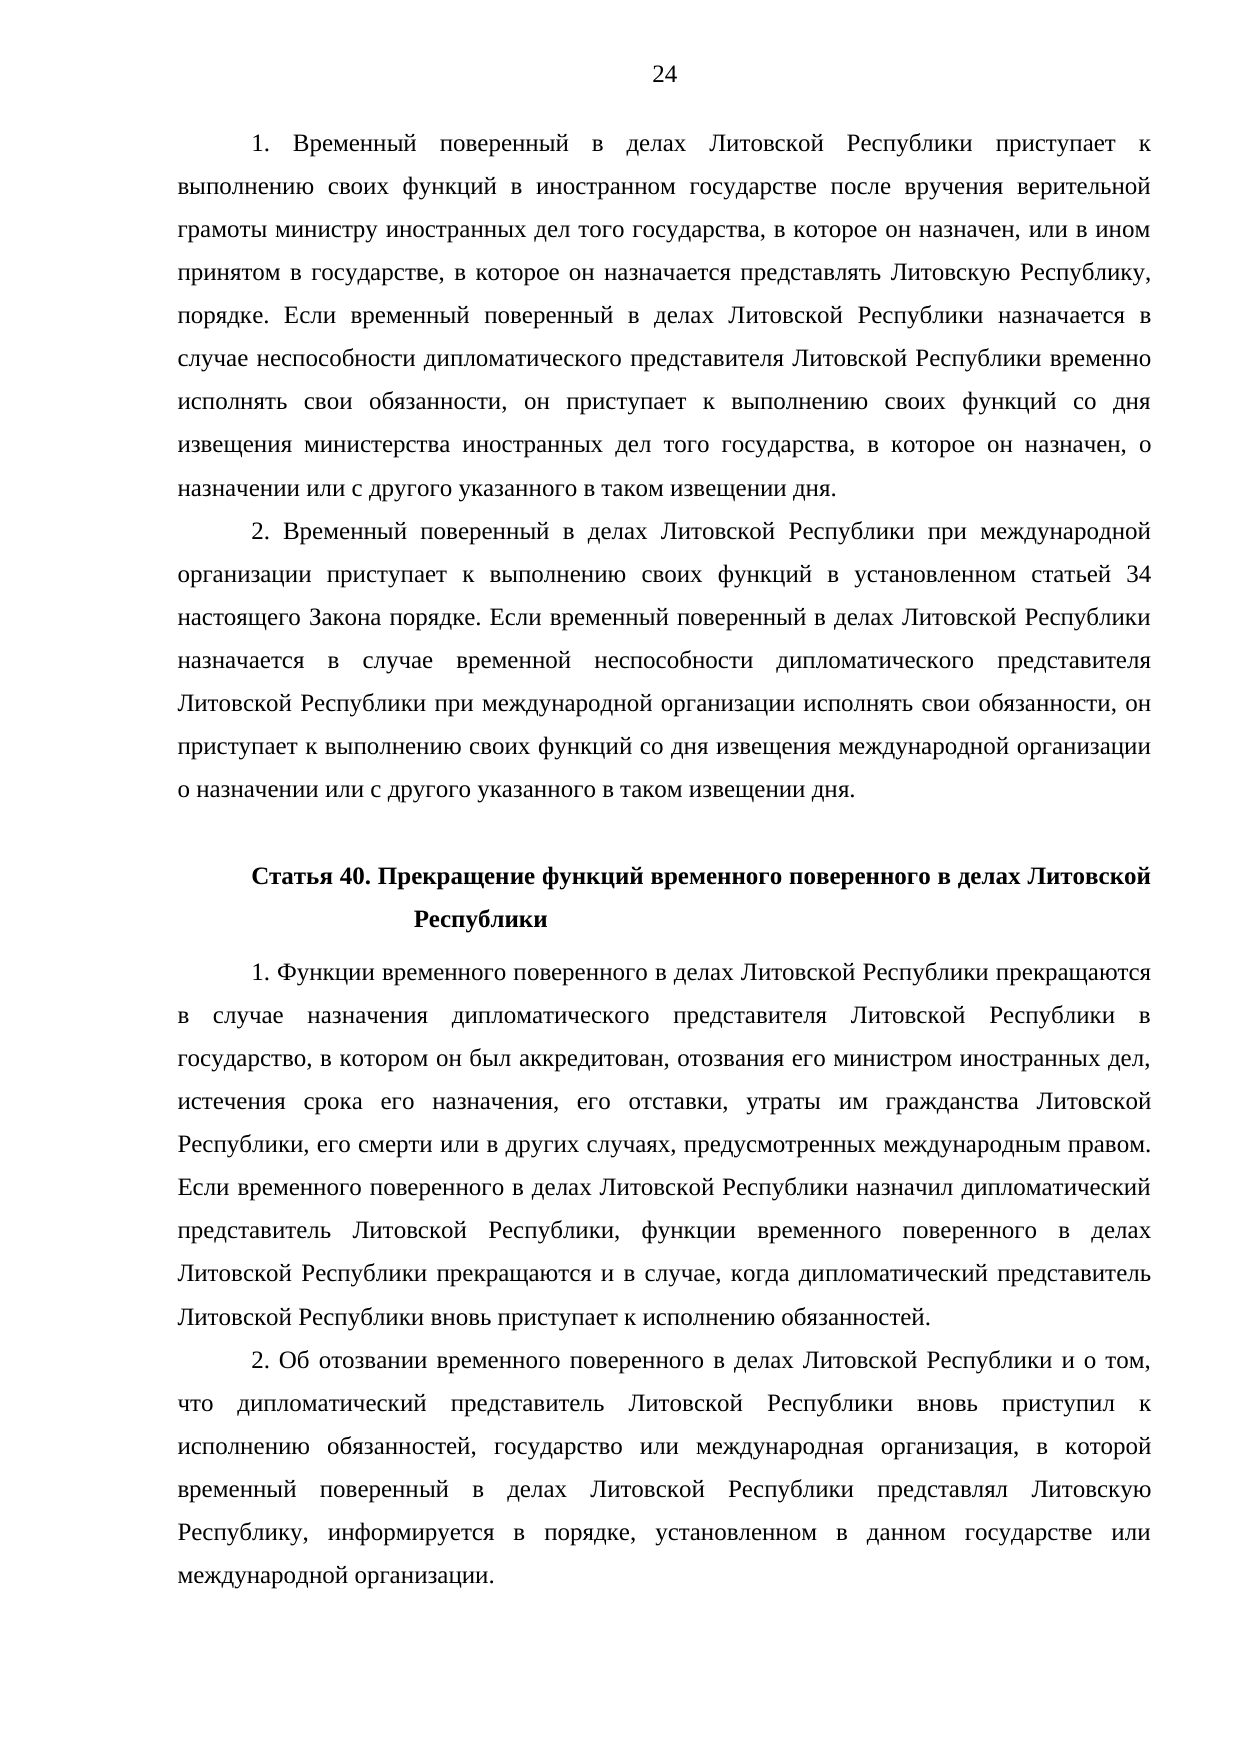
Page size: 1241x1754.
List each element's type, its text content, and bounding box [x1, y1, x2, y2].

text 1. Функции временного поверенного в делах Литовской Республики прекращаются в случае назначения дипломатического представителя Литовской Республики в государство, в котором он был аккредитован, отозвания его министром иностранных дел, истечения срока его назначения, его отставки, утраты им гражданства Литовской Республики, его смерти или в других случаях, предусмотренных международным правом. Если временного поверенного в делах Литовской Республики назначил дипломатический представитель Литовской Республики, функции временного поверенного в делах Литовской Республики прекращаются и в случае, когда дипломатический представитель Литовской Республики вновь приступает к исполнению обязанностей. [177, 957, 1152, 1330]
text 2. Временный поверенный в делах Литовской Республики при международной организации приступает к выполнению своих функций в установленном статьей 34 настоящего Закона порядке. Если временный поверенный в делах Литовской Республики назначается в случае временной неспособности дипломатического представителя Литовской Республики при международной организации исполнять свои обязанности, он приступает к выполнению своих функций со дня извещения международной организации о назначении или с другого указанного в таком извещении дня. [177, 516, 1152, 803]
text 2. Об отозвании временного поверенного в делах Литовской Республики и о том, что дипломатический представитель Литовской Республики вновь приступил к исполнению обязанностей, государство или международная организация, в которой временный поверенный в делах Литовской Республики представлял Литовскую Республику, информируется в порядке, установленном в данном государстве или международной организации. [177, 1345, 1152, 1589]
text Статья 40. Прекращение функций временного поверенного в делах Литовской Республики [251, 861, 1152, 933]
text 1. Временный поверенный в делах Литовской Республики приступает к выполнению своих функций в иностранном государстве после вручения верительной грамоты министру иностранных дел того государства, в которое он назначен, или в ином принятом в государстве, в которое он назначается представлять Литовскую Республику, порядке. Если временный поверенный в делах Литовской Республики назначается в случае неспособности дипломатического представителя Литовской Республики временно исполнять свои обязанности, он приступает к выполнению своих функций со дня извещения министерства иностранных дел того государства, в которое он назначен, о назначении или с другого указанного в таком извещении дня. [177, 128, 1152, 501]
